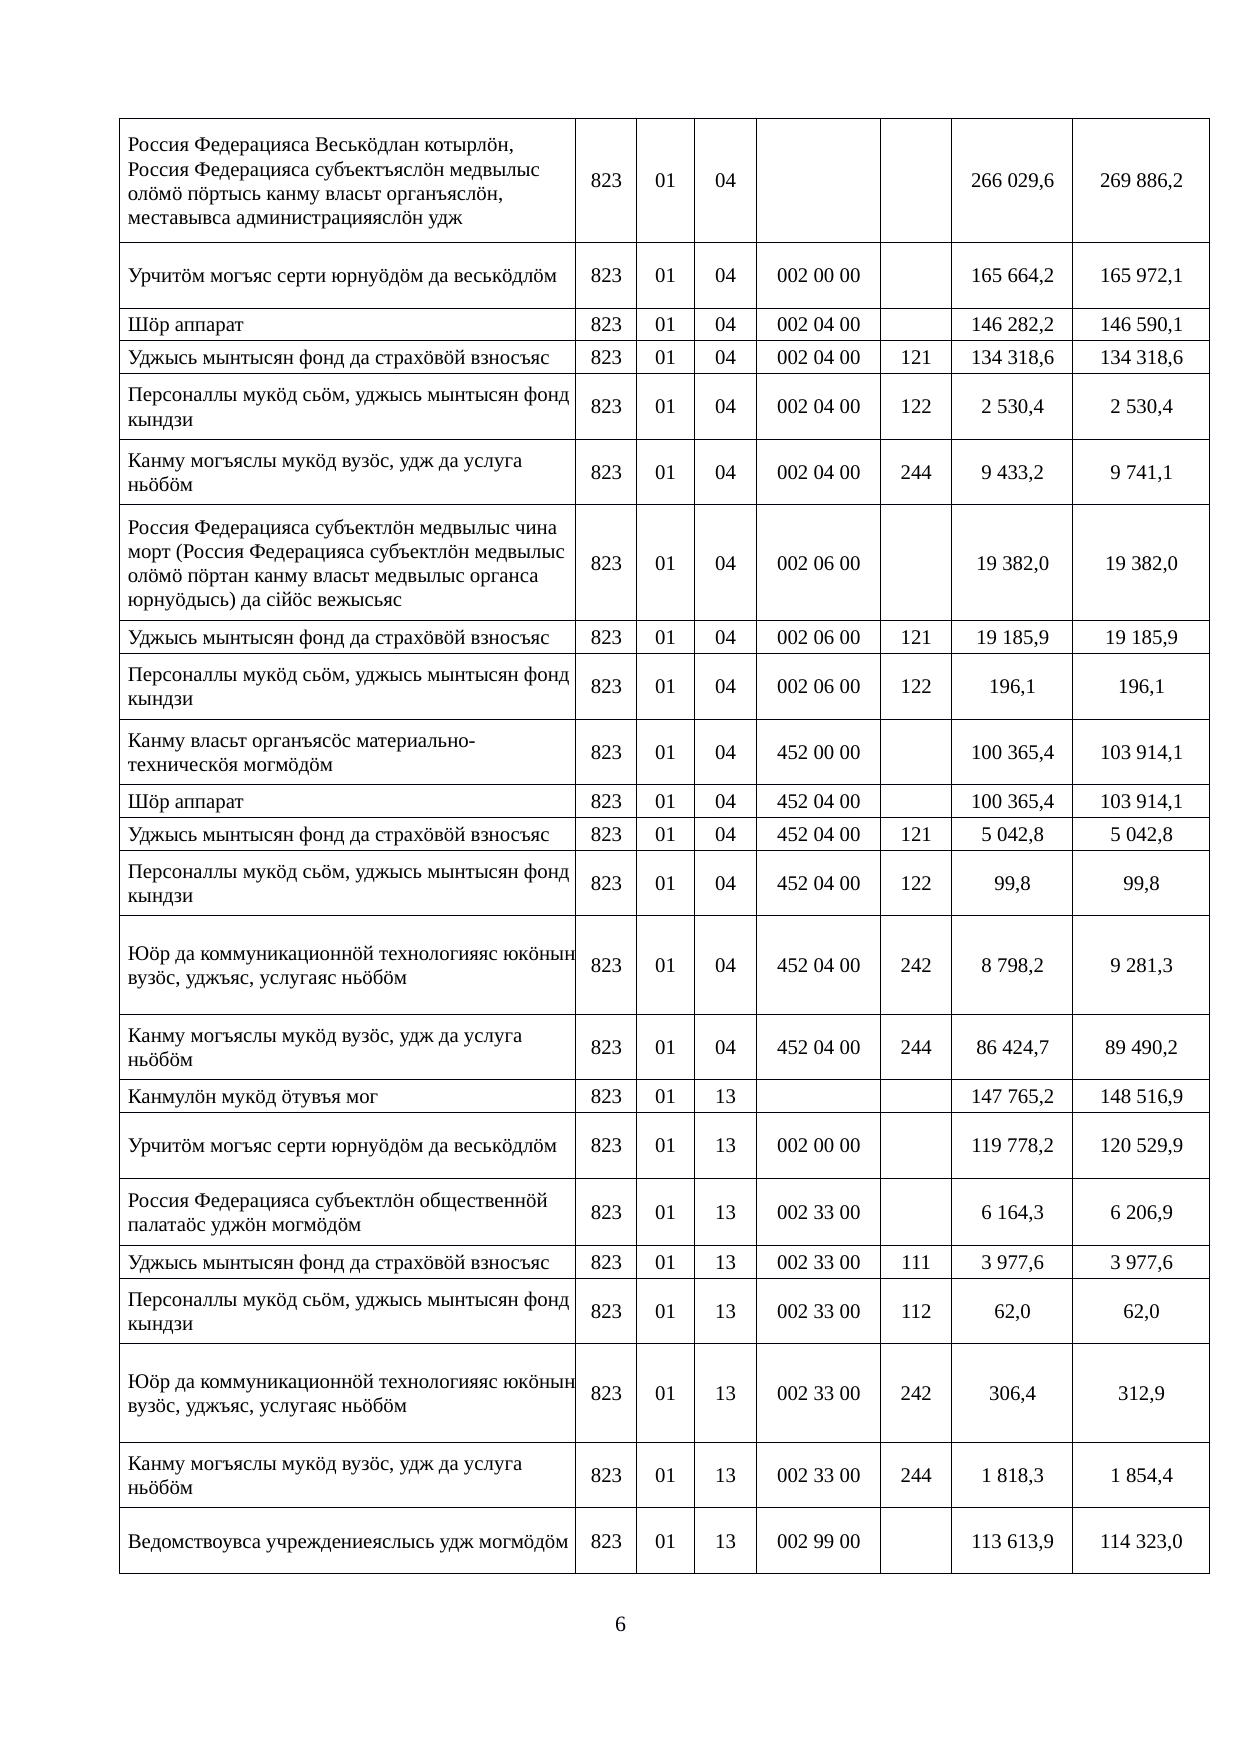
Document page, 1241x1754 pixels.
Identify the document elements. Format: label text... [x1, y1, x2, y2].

table_cell 100 365,4 [952, 720, 1072, 784]
table_cell [881, 1179, 951, 1245]
table_cell Уджысь мынтысян фонд да страхӧвӧй взносъяс [120, 1246, 575, 1278]
table_cell 13 [695, 1279, 756, 1343]
table_cell 146 590,1 [1073, 309, 1209, 340]
table_cell 13 [695, 1113, 756, 1178]
table_cell 04 [695, 654, 756, 718]
table_cell 452 04 00 [757, 916, 880, 1014]
table_cell 823 [576, 119, 636, 242]
table_cell [881, 309, 951, 340]
table_cell Персоналлы мукӧд сьӧм, уджысь мынтысян фонд кындзи [120, 374, 575, 439]
table_cell 01 [637, 1179, 694, 1245]
table_cell 8 798,2 [952, 916, 1072, 1014]
table_cell 134 318,6 [952, 341, 1072, 373]
table_cell 04 [695, 818, 756, 850]
table_cell 01 [637, 851, 694, 915]
table_cell 01 [637, 916, 694, 1014]
table_cell 114 323,0 [1073, 1508, 1209, 1573]
table_cell Персоналлы мукӧд сьӧм, уджысь мынтысян фонд кындзи [120, 1279, 575, 1343]
table_cell 823 [576, 374, 636, 439]
table_cell 823 [576, 505, 636, 620]
table_cell 002 06 00 [757, 654, 880, 718]
table_cell 002 04 00 [757, 440, 880, 504]
table_cell Канму власьт органъясӧс материально-техническӧя могмӧдӧм [120, 720, 575, 784]
table_cell 01 [637, 1443, 694, 1507]
table_cell 823 [576, 1344, 636, 1442]
table_cell 01 [637, 1080, 694, 1112]
table_cell 13 [695, 1508, 756, 1573]
table_cell 196,1 [952, 654, 1072, 718]
table_cell 01 [637, 621, 694, 653]
table_cell Канму могъяслы мукӧд вузӧс, удж да услуга ньӧбӧм [120, 440, 575, 504]
table_cell Урчитӧм могъяс серти юрнуӧдӧм да веськӧдлӧм [120, 243, 575, 307]
table_cell 62,0 [1073, 1279, 1209, 1343]
table_cell 122 [881, 374, 951, 439]
table_cell [757, 1080, 880, 1112]
table_cell Шӧр аппарат [120, 309, 575, 340]
table_cell 823 [576, 309, 636, 340]
table_cell Уджысь мынтысян фонд да страхӧвӧй взносъяс [120, 341, 575, 373]
table_cell 13 [695, 1246, 756, 1278]
table_cell 04 [695, 1015, 756, 1079]
table_cell 244 [881, 440, 951, 504]
table_cell 04 [695, 440, 756, 504]
table_cell 823 [576, 851, 636, 915]
table_cell 823 [576, 621, 636, 653]
table_cell 823 [576, 1279, 636, 1343]
table_cell Шӧр аппарат [120, 785, 575, 817]
table_cell 103 914,1 [1073, 720, 1209, 784]
table_cell 5 042,8 [952, 818, 1072, 850]
table_cell 9 433,2 [952, 440, 1072, 504]
table_cell 121 [881, 621, 951, 653]
table_cell 1 854,4 [1073, 1443, 1209, 1507]
table_cell 002 04 00 [757, 374, 880, 439]
table_cell 452 04 00 [757, 851, 880, 915]
table_cell 13 [695, 1344, 756, 1442]
table_cell 312,9 [1073, 1344, 1209, 1442]
table_cell Ведомствоувса учреждениеяслысь удж могмӧдӧм [120, 1508, 575, 1573]
table_cell [881, 785, 951, 817]
table_cell 196,1 [1073, 654, 1209, 718]
table_cell 823 [576, 243, 636, 307]
table_cell Канму могъяслы мукӧд вузӧс, удж да услуга ньӧбӧм [120, 1443, 575, 1507]
table_cell 01 [637, 243, 694, 307]
table_cell 242 [881, 916, 951, 1014]
table_cell 122 [881, 654, 951, 718]
table_cell Канмулӧн мукӧд ӧтувъя мог [120, 1080, 575, 1112]
table_cell 13 [695, 1443, 756, 1507]
table_cell 121 [881, 341, 951, 373]
table_cell 04 [695, 374, 756, 439]
table_cell 823 [576, 1080, 636, 1112]
table_cell 134 318,6 [1073, 341, 1209, 373]
table_cell 04 [695, 119, 756, 242]
table_cell [881, 1508, 951, 1573]
table_cell 3 977,6 [1073, 1246, 1209, 1278]
table_cell Россия Федерацияса Веськӧдлан котырлӧн, Россия Федерацияса субъектъяслӧн медвылыс олӧмӧ пӧртысь канму власьт органъяслӧн, меставывса администрацияяслӧн удж [120, 119, 575, 242]
table_cell 01 [637, 1279, 694, 1343]
table_cell 244 [881, 1015, 951, 1079]
table_cell 01 [637, 341, 694, 373]
table_cell 823 [576, 1508, 636, 1573]
table_cell 19 382,0 [1073, 505, 1209, 620]
table_cell 823 [576, 818, 636, 850]
table_cell 04 [695, 916, 756, 1014]
table_cell 1 818,3 [952, 1443, 1072, 1507]
table_cell 01 [637, 1344, 694, 1442]
table_cell 99,8 [952, 851, 1072, 915]
table_cell 002 04 00 [757, 341, 880, 373]
table_cell 002 99 00 [757, 1508, 880, 1573]
table_cell 823 [576, 1443, 636, 1507]
table_cell 823 [576, 1113, 636, 1178]
table_cell 04 [695, 851, 756, 915]
table_cell 823 [576, 720, 636, 784]
table_cell [881, 505, 951, 620]
table_cell Канму могъяслы мукӧд вузӧс, удж да услуга ньӧбӧм [120, 1015, 575, 1079]
table_cell 6 164,3 [952, 1179, 1072, 1245]
table_cell 99,8 [1073, 851, 1209, 915]
table_cell 19 185,9 [952, 621, 1072, 653]
table_cell 2 530,4 [1073, 374, 1209, 439]
table_cell [757, 119, 880, 242]
table_cell 04 [695, 720, 756, 784]
table_cell Юӧр да коммуникационнӧй технологияяс юкӧнын вузӧс, уджъяс, услугаяс ньӧбӧм [120, 916, 575, 1014]
table_cell 122 [881, 851, 951, 915]
table_cell 165 972,1 [1073, 243, 1209, 307]
table_cell 823 [576, 1179, 636, 1245]
table_cell 002 04 00 [757, 309, 880, 340]
table_cell 04 [695, 309, 756, 340]
table_cell 01 [637, 1113, 694, 1178]
table_cell 01 [637, 1246, 694, 1278]
table_cell 242 [881, 1344, 951, 1442]
table_cell 113 613,9 [952, 1508, 1072, 1573]
table_cell Персоналлы мукӧд сьӧм, уджысь мынтысян фонд кындзи [120, 654, 575, 718]
table_cell [881, 119, 951, 242]
table_cell 19 185,9 [1073, 621, 1209, 653]
table_cell 04 [695, 341, 756, 373]
table_cell 100 365,4 [952, 785, 1072, 817]
table_cell [881, 1113, 951, 1178]
table_cell 823 [576, 785, 636, 817]
table_cell 01 [637, 785, 694, 817]
table_cell Урчитӧм могъяс серти юрнуӧдӧм да веськӧдлӧм [120, 1113, 575, 1178]
table_cell 01 [637, 720, 694, 784]
table_cell 13 [695, 1080, 756, 1112]
table_cell 002 33 00 [757, 1246, 880, 1278]
table_cell 306,4 [952, 1344, 1072, 1442]
table_cell [881, 720, 951, 784]
table_cell Россия Федерацияса субъектлӧн медвылыс чина морт (Россия Федерацияса субъектлӧн медвылыс олӧмӧ пӧртан канму власьт медвылыс органса юрнуӧдысь) да сійӧс вежысьяс [120, 505, 575, 620]
table_cell 04 [695, 505, 756, 620]
table_cell 86 424,7 [952, 1015, 1072, 1079]
table_cell 002 33 00 [757, 1443, 880, 1507]
table_cell 3 977,6 [952, 1246, 1072, 1278]
table_cell 04 [695, 621, 756, 653]
table_cell 002 33 00 [757, 1179, 880, 1245]
table_cell 04 [695, 785, 756, 817]
table_cell 9 281,3 [1073, 916, 1209, 1014]
table_cell 01 [637, 440, 694, 504]
table_cell 6 206,9 [1073, 1179, 1209, 1245]
table_cell Персоналлы мукӧд сьӧм, уджысь мынтысян фонд кындзи [120, 851, 575, 915]
table_cell 002 06 00 [757, 621, 880, 653]
table_cell 111 [881, 1246, 951, 1278]
table_cell 823 [576, 1246, 636, 1278]
table_cell 452 04 00 [757, 818, 880, 850]
table_cell Юӧр да коммуникационнӧй технологияяс юкӧнын вузӧс, уджъяс, услугаяс ньӧбӧм [120, 1344, 575, 1442]
table_cell 01 [637, 505, 694, 620]
table_cell 62,0 [952, 1279, 1072, 1343]
table_cell [881, 243, 951, 307]
table_cell 119 778,2 [952, 1113, 1072, 1178]
table_cell 823 [576, 916, 636, 1014]
table_cell 89 490,2 [1073, 1015, 1209, 1079]
table_cell Уджысь мынтысян фонд да страхӧвӧй взносъяс [120, 818, 575, 850]
table_cell 9 741,1 [1073, 440, 1209, 504]
table_cell 002 00 00 [757, 1113, 880, 1178]
table_cell 823 [576, 341, 636, 373]
table_cell 148 516,9 [1073, 1080, 1209, 1112]
table_cell 823 [576, 1015, 636, 1079]
table_cell 146 282,2 [952, 309, 1072, 340]
table_cell 01 [637, 309, 694, 340]
table_cell 01 [637, 119, 694, 242]
table_cell 452 00 00 [757, 720, 880, 784]
table_cell 01 [637, 654, 694, 718]
table_cell 002 00 00 [757, 243, 880, 307]
table_cell [881, 1080, 951, 1112]
table_cell 823 [576, 440, 636, 504]
table_cell 452 04 00 [757, 1015, 880, 1079]
table_cell 01 [637, 818, 694, 850]
table_cell 002 06 00 [757, 505, 880, 620]
table_cell 01 [637, 374, 694, 439]
table_cell 01 [637, 1015, 694, 1079]
table_cell 13 [695, 1179, 756, 1245]
table_cell 121 [881, 818, 951, 850]
table_cell 103 914,1 [1073, 785, 1209, 817]
table_cell 04 [695, 243, 756, 307]
table_cell 120 529,9 [1073, 1113, 1209, 1178]
table_cell Россия Федерацияса субъектлӧн общественнӧй палатаӧс уджӧн могмӧдӧм [120, 1179, 575, 1245]
table_cell 5 042,8 [1073, 818, 1209, 850]
table_cell Уджысь мынтысян фонд да страхӧвӧй взносъяс [120, 621, 575, 653]
table_cell 002 33 00 [757, 1279, 880, 1343]
table_cell 01 [637, 1508, 694, 1573]
table_cell 823 [576, 654, 636, 718]
table_cell 266 029,6 [952, 119, 1072, 242]
table_cell 147 765,2 [952, 1080, 1072, 1112]
table_cell 452 04 00 [757, 785, 880, 817]
table_cell 244 [881, 1443, 951, 1507]
table_cell 165 664,2 [952, 243, 1072, 307]
table_cell 112 [881, 1279, 951, 1343]
table_cell 19 382,0 [952, 505, 1072, 620]
table_cell 2 530,4 [952, 374, 1072, 439]
table_cell 269 886,2 [1073, 119, 1209, 242]
table_cell 002 33 00 [757, 1344, 880, 1442]
